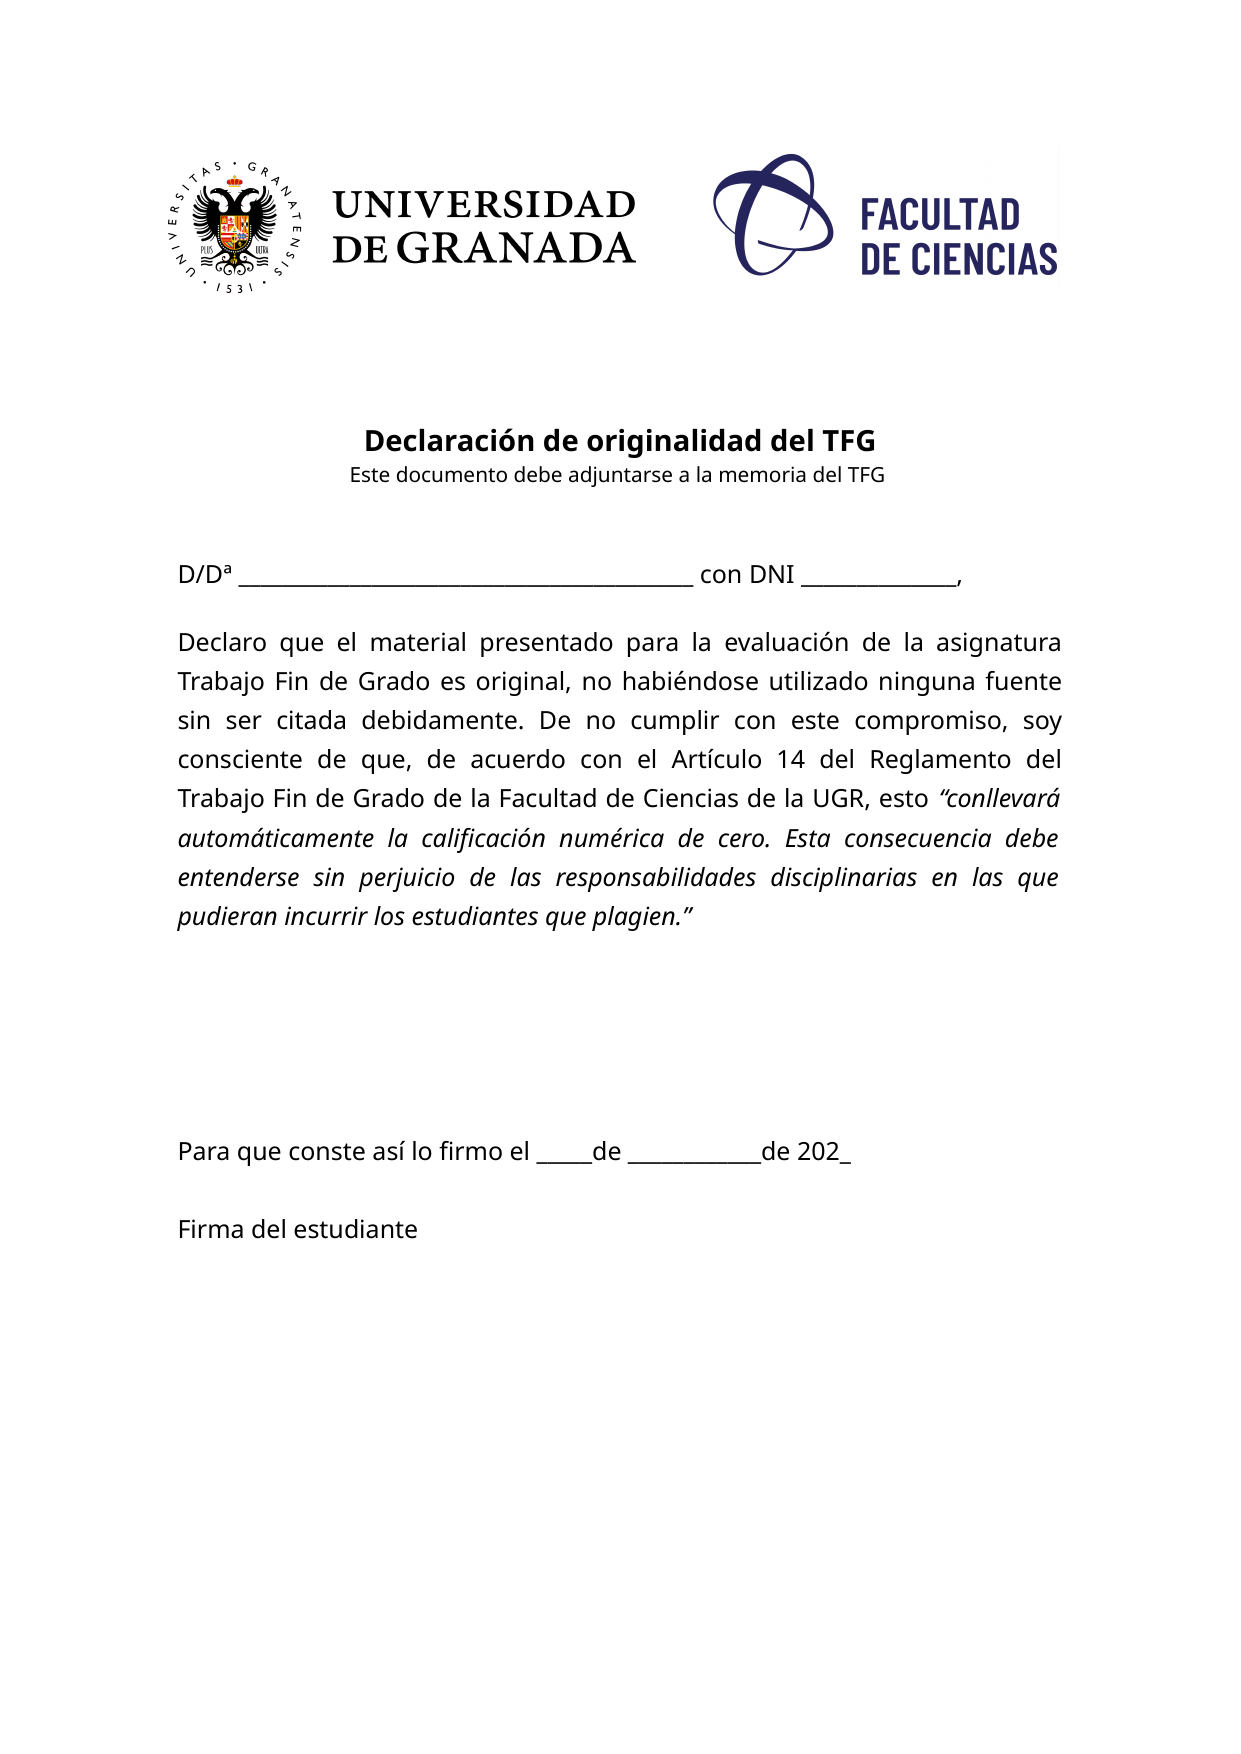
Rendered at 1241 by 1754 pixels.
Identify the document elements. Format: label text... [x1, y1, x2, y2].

text Este documento debe adjuntarse a la memoria del TFG [177, 460, 1063, 488]
text Declaración de originalidad del TFG [177, 420, 1063, 460]
text D/Dª _________________________________________ con DNI ______________, [177, 556, 1063, 590]
text Declaro que el material presentado para la evaluación de la asignatura Trabajo Fin de Grado es original, no habiéndose utilizado ninguna fuente sin ser citada debidamente. De no cumplir con este compromiso, soy consciente de que, de acuerdo con el Artículo 14 del Reglamento del Trabajo Fin de Grado de la Facultad de Ciencias de la UGR, esto “conllevará automáticamente la calificación numérica de cero. Esta consecuencia debe entenderse sin perjuicio de las responsabilidades disciplinarias en las que pudieran incurrir los estudiantes que plagien.” [177, 624, 1063, 933]
text Para que conste así lo firmo el _____de ____________de 202_ [177, 1134, 1063, 1168]
text Firma del estudiante [177, 1212, 1063, 1246]
